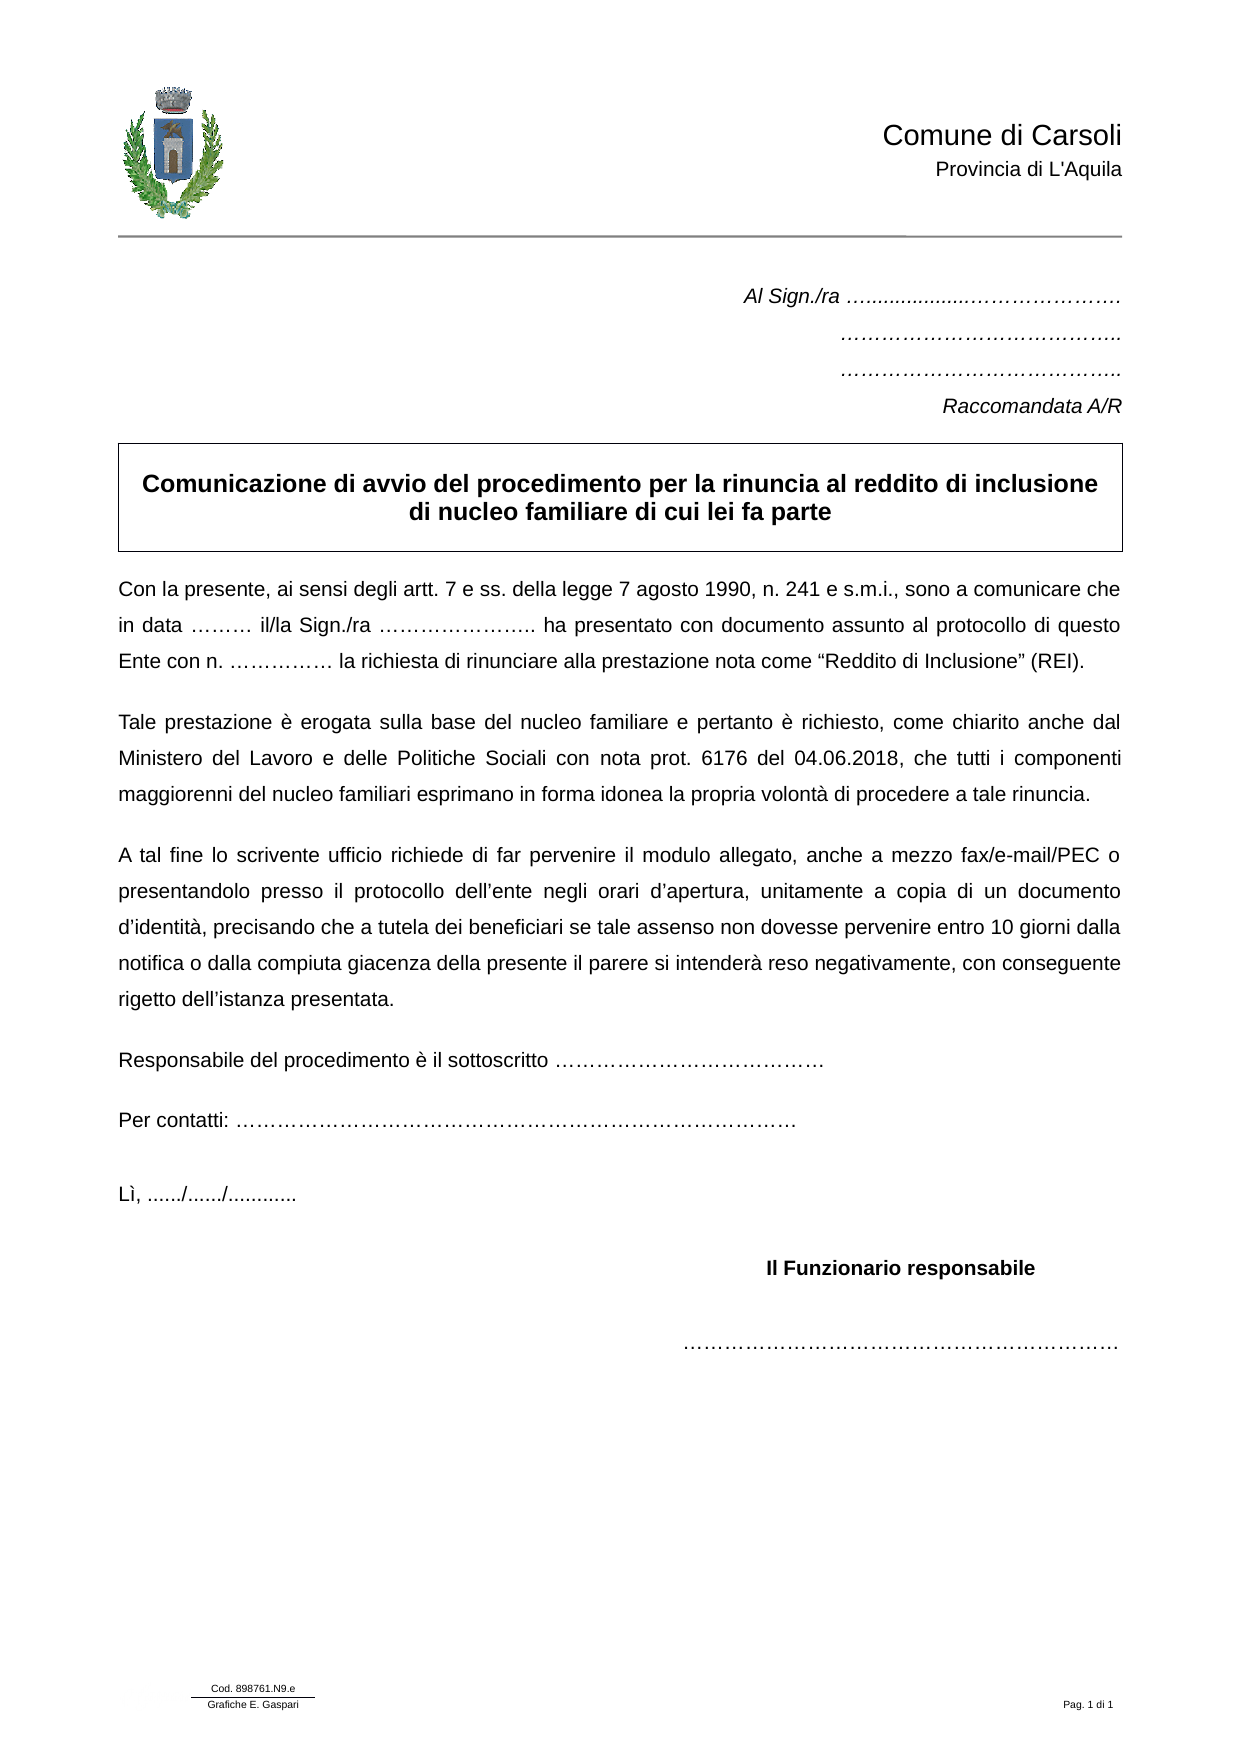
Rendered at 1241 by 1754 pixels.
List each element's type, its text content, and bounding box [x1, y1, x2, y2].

text Comune di Carsoli [224, 118, 1122, 152]
text ………………………………….. [118, 321, 1122, 344]
text ……………………………………………………… [679, 1330, 1122, 1354]
text Provincia di L'Aquila [224, 157, 1122, 181]
text Con la presente, ai sensi degli artt. 7 e ss. della legge 7 agosto 1990, n. 241 e s.m.i., sono a comunicare che in data ……… il/la Sign./ra ………………….. ha presentato con documento assunto al protocollo di questo Ente con n. …………… la richiesta di rinunciare alla prestazione nota come “Reddito di Inclusione” (REI). [118, 577, 1122, 673]
picture [122, 87, 224, 219]
text Tale prestazione è erogata sulla base del nucleo familiare e pertanto è richiesto, come chiarito anche dal Ministero del Lavoro e delle Politiche Sociali con nota prot. 6176 del 04.06.2018, che tutti i componenti maggiorenni del nucleo familiari esprimano in forma idonea la propria volontà di procedere a tale rinuncia. [118, 710, 1122, 806]
text Raccomandata A/R [118, 393, 1122, 417]
text A tal fine lo scrivente ufficio richiede di far pervenire il modulo allegato, anche a mezzo fax/e-mail/PEC o presentandolo presso il protocollo dell’ente negli orari d’apertura, unitamente a copia di un documento d’identità, precisando che a tutela dei beneficiari se tale assenso non dovesse pervenire entro 10 giorni dalla notifica o dalla compiuta giacenza della presente il parere si intenderà reso negativamente, con conseguente rigetto dell’istanza presentata. [118, 843, 1122, 1010]
text Il Funzionario responsabile [679, 1256, 1122, 1280]
text ………………………………….. [118, 357, 1122, 381]
text Lì, ....../....../............ [118, 1182, 1122, 1206]
text Per contatti: ……………………………………………………………………… [118, 1108, 1122, 1132]
table_header Comunicazione di avvio del procedimento per la rinuncia al reddito di inclusione di nucleo familiare di cui lei fa parte [119, 444, 1122, 551]
text Responsabile del procedimento è il sottoscritto ………………………………… [118, 1047, 1122, 1071]
text Al Sign./ra …..................…………………. [118, 284, 1122, 308]
